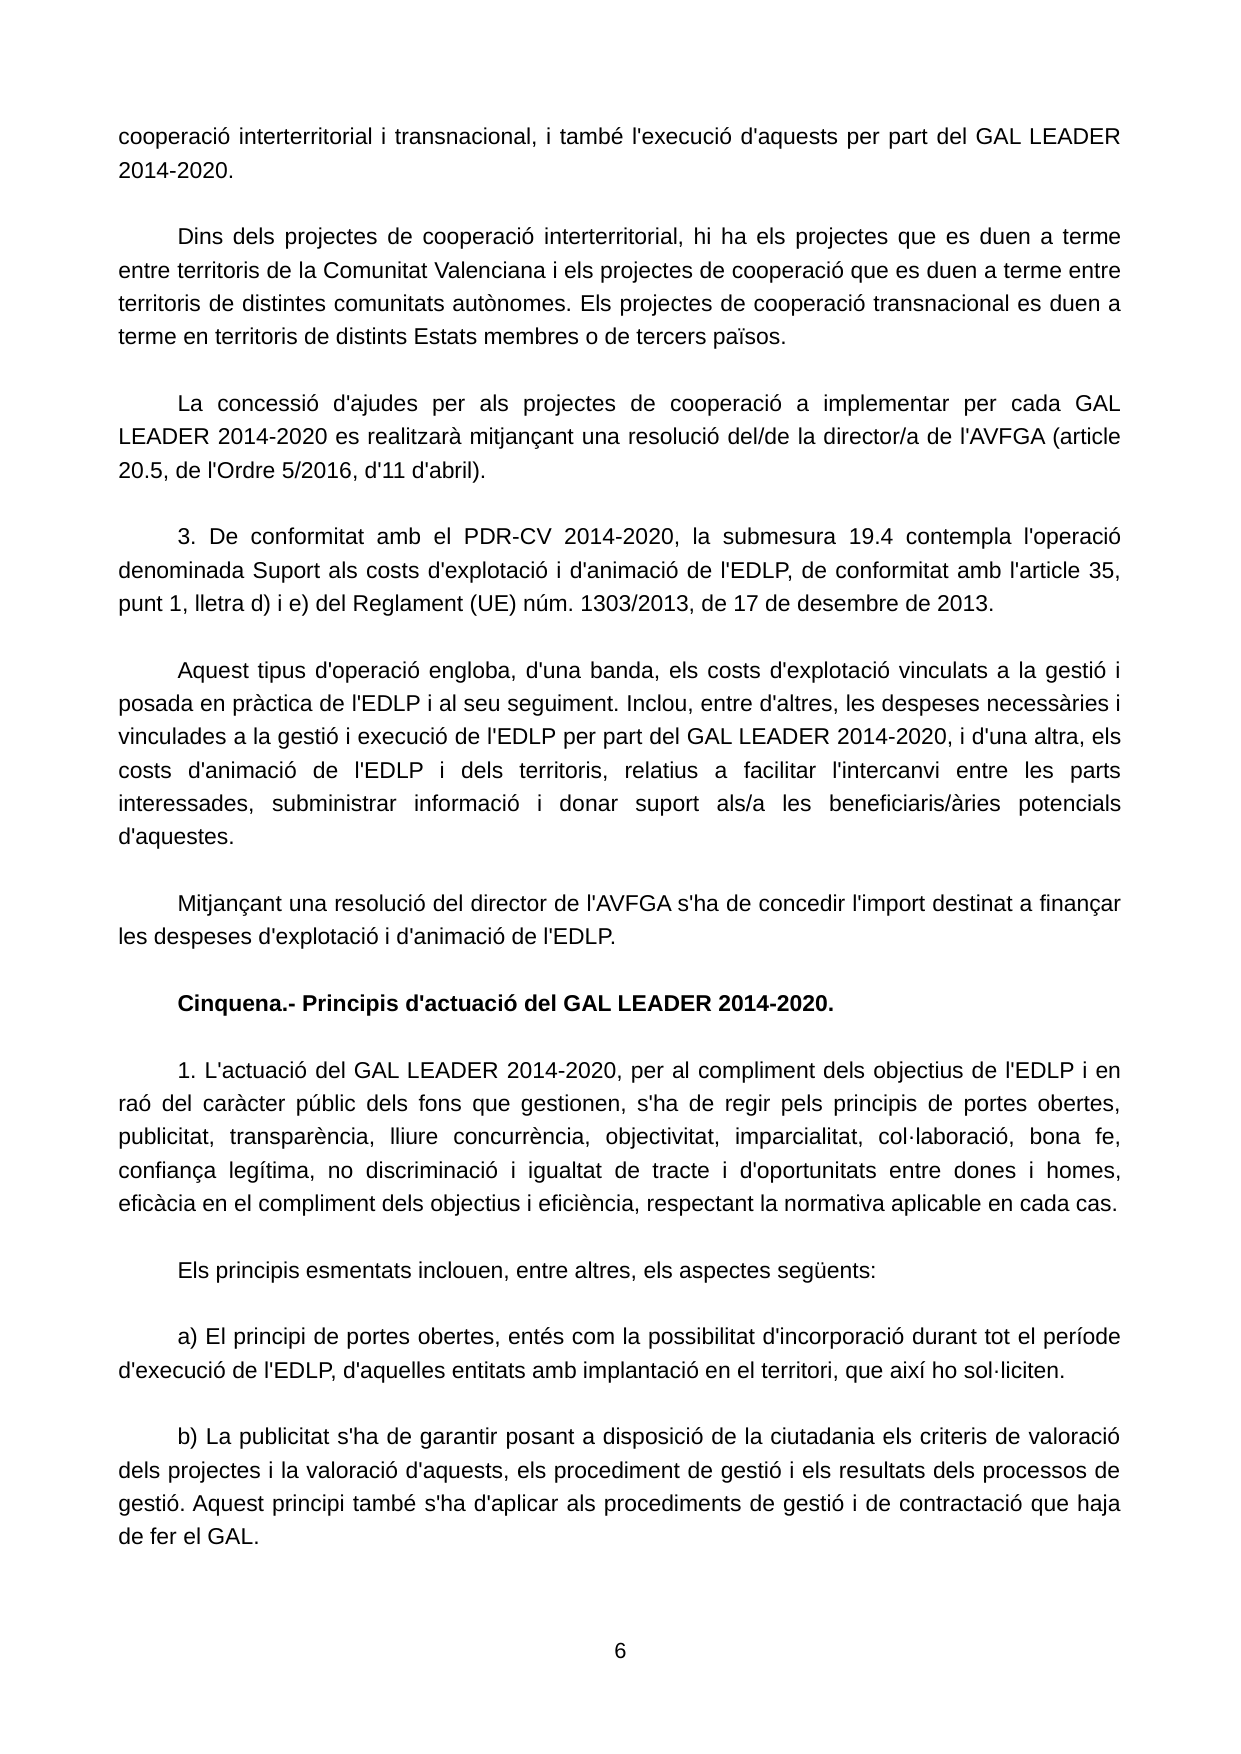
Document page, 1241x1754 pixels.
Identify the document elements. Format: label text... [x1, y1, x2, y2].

text 1. L'actuació del GAL LEADER 2014-2020, per al compliment dels objectius de l'EDLP i en raó del caràcter públic dels fons que gestionen, s'ha de regir pels principis de portes obertes, publicitat, transparència, lliure concurrència, objectivitat, imparcialitat, col·laboració, bona fe, confiança legítima, no discriminació i igualtat de tracte i d'oportunitats entre dones i homes, eficàcia en el compliment dels objectius i eficiència, respectant la normativa aplicable en cada cas. [118, 1051, 1122, 1218]
text Cinquena.- Principis d'actuació del GAL LEADER 2014-2020. [118, 985, 1122, 1018]
text Aquest tipus d'operació engloba, d'una banda, els costs d'explotació vinculats a la gestió i posada en pràctica de l'EDLP i al seu seguiment. Inclou, entre d'altres, les despeses necessàries i vinculades a la gestió i execució de l'EDLP per part del GAL LEADER 2014-2020, i d'una altra, els costs d'animació de l'EDLP i dels territoris, relatius a facilitar l'intercanvi entre les parts interessades, subministrar informació i donar suport als/a les beneficiaris/àries potencials d'aquestes. [118, 651, 1122, 851]
text Dins dels projectes de cooperació interterritorial, hi ha els projectes que es duen a terme entre territoris de la Comunitat Valenciana i els projectes de cooperació que es duen a terme entre territoris de distintes comunitats autònomes. Els projectes de cooperació transnacional es duen a terme en territoris de distints Estats membres o de tercers països. [118, 218, 1122, 351]
text b) La publicitat s'ha de garantir posant a disposició de la ciutadania els criteris de valoració dels projectes i la valoració d'aquests, els procediment de gestió i els resultats dels processos de gestió. Aquest principi també s'ha d'aplicar als procediments de gestió i de contractació que haja de fer el GAL. [118, 1418, 1122, 1551]
text cooperació interterritorial i transnacional, i també l'execució d'aquests per part del GAL LEADER 2014-2020. [118, 118, 1122, 185]
text Els principis esmentats inclouen, entre altres, els aspectes següents: [118, 1251, 1122, 1285]
text 3. De conformitat amb el PDR-CV 2014-2020, la submesura 19.4 contempla l'operació denominada Suport als costs d'explotació i d'animació de l'EDLP, de conformitat amb l'article 35, punt 1, lletra d) i e) del Reglament (UE) núm. 1303/2013, de 17 de desembre de 2013. [118, 518, 1122, 618]
text Mitjançant una resolució del director de l'AVFGA s'ha de concedir l'import destinat a finançar les despeses d'explotació i d'animació de l'EDLP. [118, 885, 1122, 951]
text a) El principi de portes obertes, entés com la possibilitat d'incorporació durant tot el període d'execució de l'EDLP, d'aquelles entitats amb implantació en el territori, que així ho sol·liciten. [118, 1318, 1122, 1385]
text La concessió d'ajudes per als projectes de cooperació a implementar per cada GAL LEADER 2014-2020 es realitzarà mitjançant una resolució del/de la director/a de l'AVFGA (article 20.5, de l'Ordre 5/2016, d'11 d'abril). [118, 385, 1122, 485]
